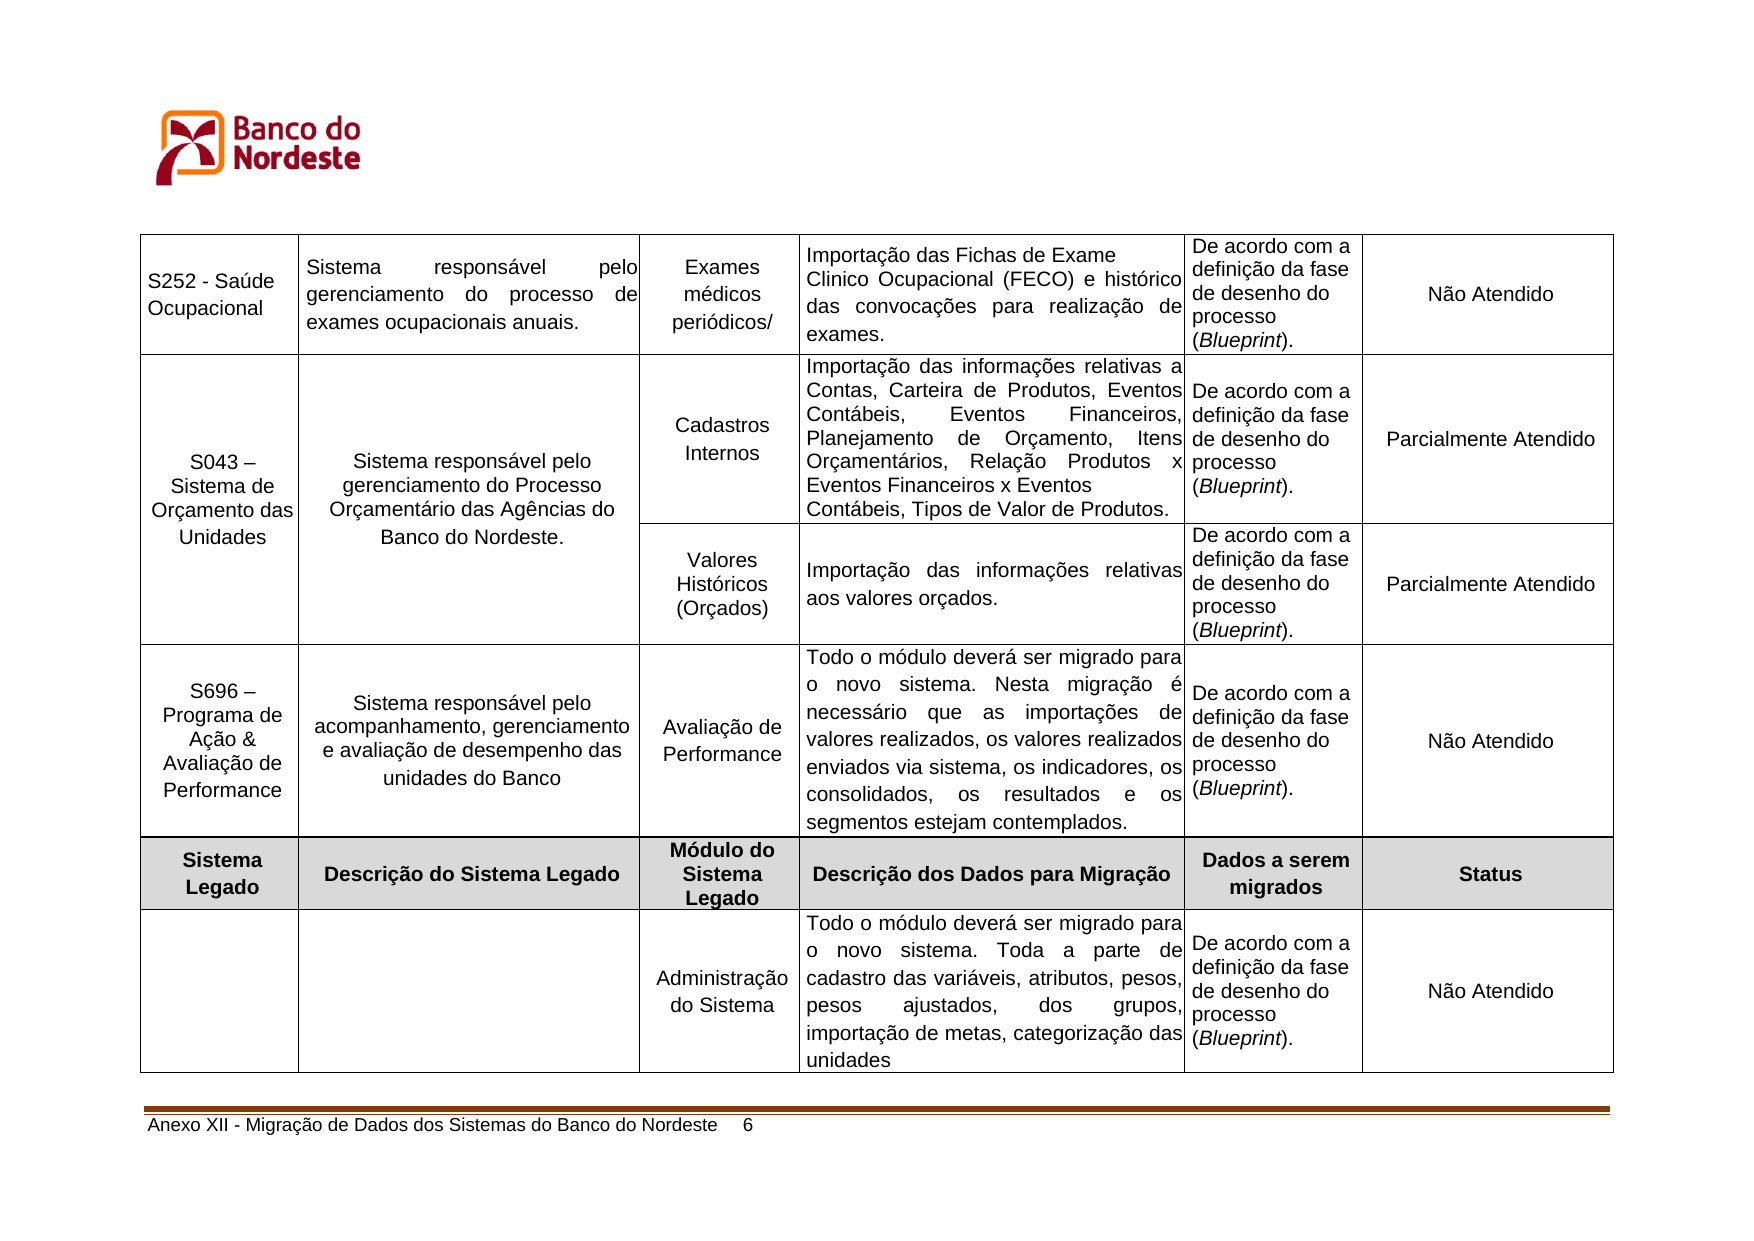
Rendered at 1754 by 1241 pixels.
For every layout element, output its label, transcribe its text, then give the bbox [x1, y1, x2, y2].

table_cell Status [1363, 838, 1613, 909]
table_cell Todo o módulo deverá ser migrado para o novo sistema. Toda a parte de cadastro das variáveis, atributos, pesos, pesos ajustados, dos grupos, importação de metas, categorização das unidades [800, 910, 1184, 1072]
table_cell S696 – Programa de Ação & Avaliação de Performance [141, 645, 298, 836]
table_cell Não Atendido [1363, 645, 1613, 836]
table_cell Sistema responsável pelo acompanhamento, gerenciamento e avaliação de desempenho das unidades do Banco [299, 645, 639, 836]
table_cell De acordo com a definição da fase de desenho do processo (Blueprint). [1185, 645, 1362, 836]
table_cell Importação das informações relativas aos valores orçados. [800, 524, 1184, 644]
table_cell Descrição do Sistema Legado [299, 838, 639, 909]
table_cell Importação das informações relativas a Contas, Carteira de Produtos, Eventos Contábeis, Eventos Financeiros, Planejamento de Orçamento, Itens Orçamentários, Relação Produtos x Eventos Financeiros x Eventos Contábeis, Tipos de Valor de Produtos. [800, 355, 1184, 523]
table_cell Administração do Sistema [640, 910, 799, 1072]
picture [147, 101, 366, 192]
table_cell De acordo com a definição da fase de desenho do processo (Blueprint). [1185, 524, 1362, 644]
table_cell Exames médicos periódicos/ [640, 235, 799, 354]
table_cell Cadastros Internos [640, 355, 799, 523]
table_cell De acordo com a definição da fase de desenho do processo (Blueprint). [1185, 910, 1362, 1072]
table_cell Parcialmente Atendido [1363, 355, 1613, 523]
table_cell [141, 910, 298, 1072]
table_cell S252 - Saúde Ocupacional [141, 235, 298, 354]
table_cell Não Atendido [1363, 910, 1613, 1072]
table_cell De acordo com a definição da fase de desenho do processo (Blueprint). [1185, 355, 1362, 523]
table_cell Avaliação de Performance [640, 645, 799, 836]
table_cell De acordo com a definição da fase de desenho do processo (Blueprint). [1185, 235, 1362, 354]
table_cell Importação das Fichas de Exame Clinico Ocupacional (FECO) e histórico das convocações para realização de exames. [800, 235, 1184, 354]
table_cell Parcialmente Atendido [1363, 524, 1613, 644]
table_cell Dados a serem migrados [1185, 838, 1362, 909]
table_cell Sistema responsável pelo gerenciamento do processo de exames ocupacionais anuais. [299, 235, 639, 354]
table_cell Todo o módulo deverá ser migrado para o novo sistema. Nesta migração é necessário que as importações de valores realizados, os valores realizados enviados via sistema, os indicadores, os consolidados, os resultados e os segmentos estejam contemplados. [800, 645, 1184, 836]
table_cell Módulo do Sistema Legado [640, 838, 799, 909]
table_cell Sistema Legado [141, 838, 298, 909]
table_cell Não Atendido [1363, 235, 1613, 354]
table_cell S043 – Sistema de Orçamento das Unidades [141, 355, 298, 644]
table_cell Valores Históricos (Orçados) [640, 524, 799, 644]
table_cell [299, 910, 639, 1072]
table_cell Descrição dos Dados para Migração [800, 838, 1184, 909]
table_cell Sistema responsável pelo gerenciamento do Processo Orçamentário das Agências do Banco do Nordeste. [299, 355, 639, 644]
